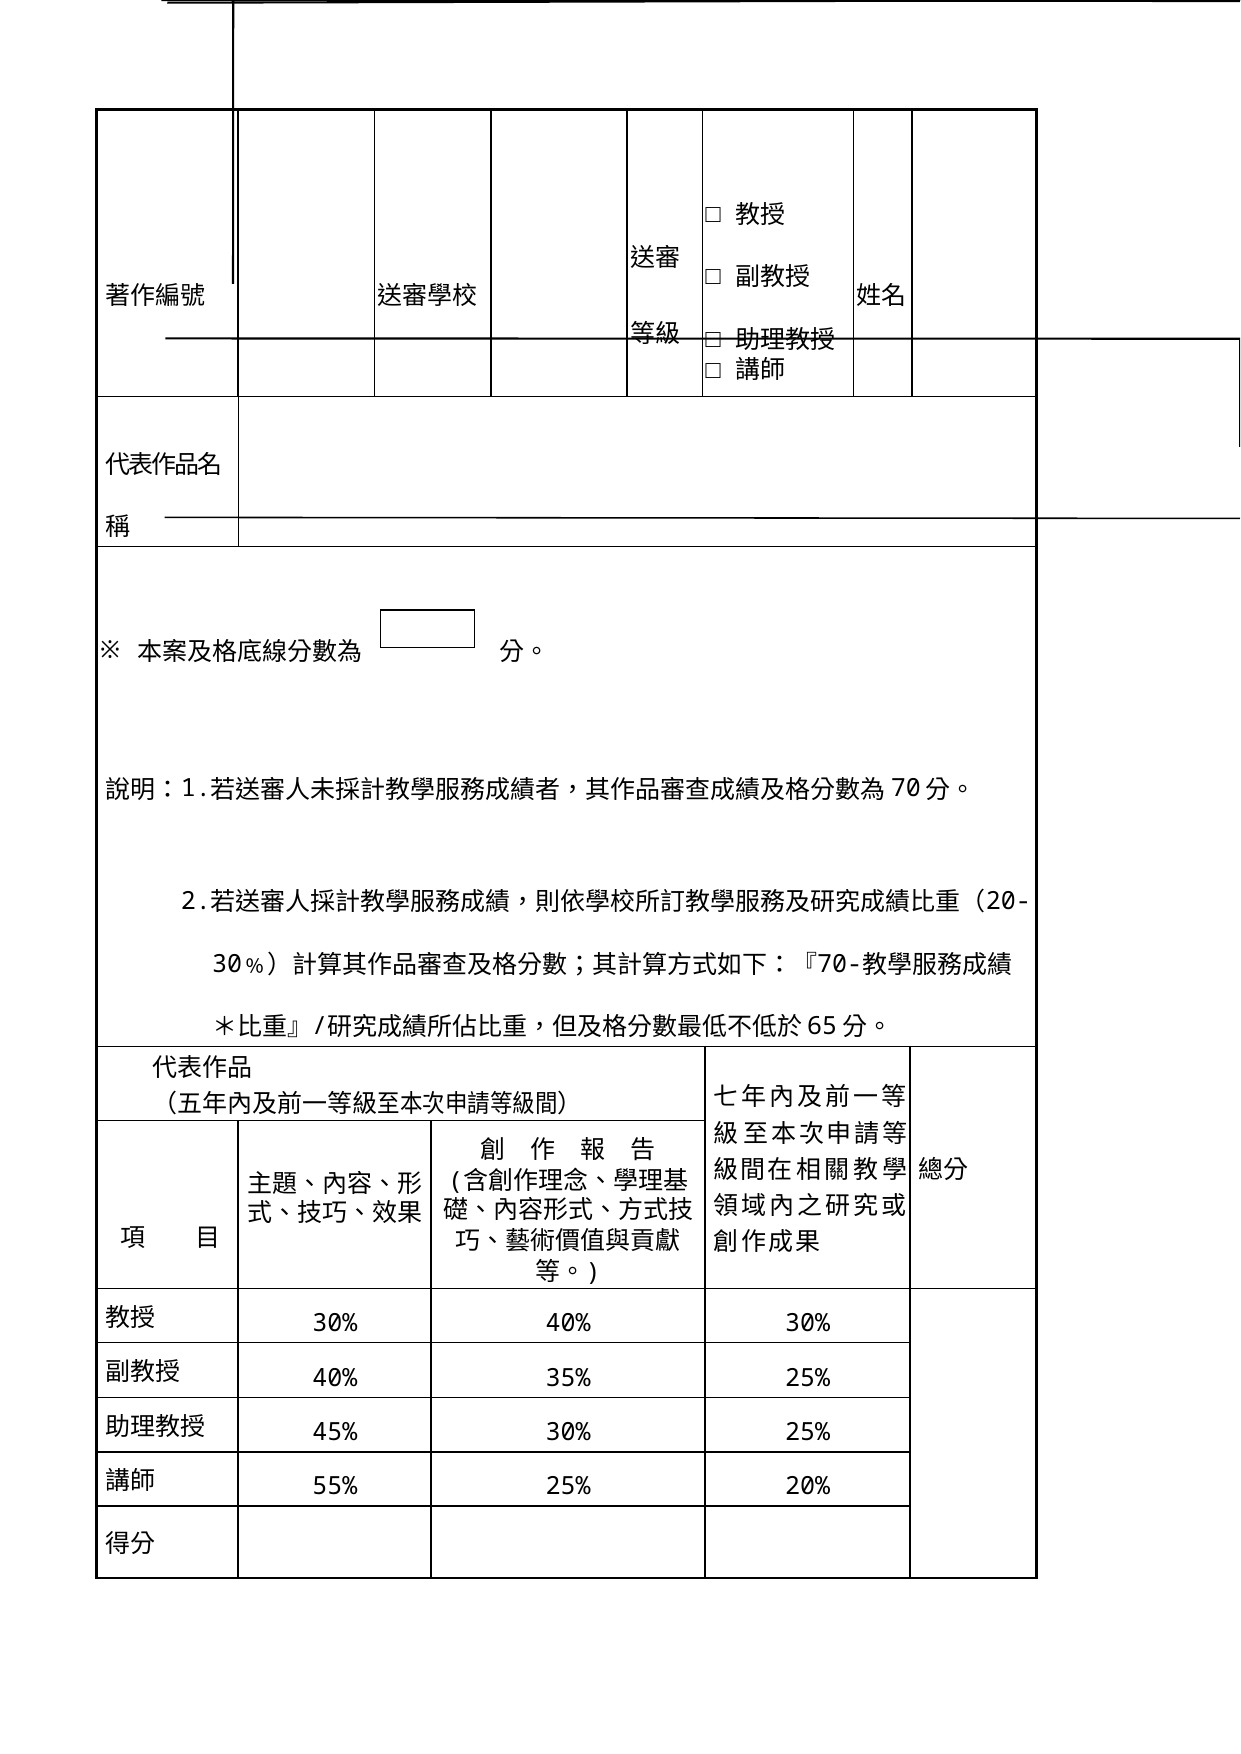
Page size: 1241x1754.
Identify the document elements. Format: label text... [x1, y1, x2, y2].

table_cell 55% [239, 1453, 430, 1505]
table_header 送審學校 [375, 111, 490, 337]
table_header [913, 111, 1035, 337]
table_cell [239, 397, 1035, 517]
table_header [239, 340, 374, 396]
table_header [239, 111, 374, 337]
table_cell 主題、內容、形式、技巧、效果 [239, 1121, 430, 1288]
table_cell 本案及格底線分數為 分。 說明：1.若送審人未採計教學服務成績者，其作品審查成績及格分數為70分。 2.若送審人採計教學服務成績，則依學校所訂教學服務及研究成績比重（20-30﹪）計算其作品審查及格分數；其計算方式如下：『70-教學服務成績＊比重』/研究成績所佔比重，但及格分數最低不低於65分。 [98, 547, 1035, 1046]
table_cell 創 作 報 告 (含創作理念、學理基礎、內容形式、方式技巧、藝術價值與貢獻等。) [432, 1121, 704, 1288]
table_cell [706, 1507, 909, 1577]
table_cell 得分 [98, 1507, 237, 1577]
table_header □ 教授 □ 副教授 □ 助理教授 □ 講師 [703, 340, 853, 396]
table_cell 七年內及前一等級至本次申請等級間在相關教學領域內之研究或創作成果 [706, 1047, 909, 1288]
table_cell 25% [706, 1343, 909, 1397]
table_cell 總分 [911, 1047, 1035, 1288]
table_header [854, 340, 911, 396]
table_cell 30% [706, 1289, 909, 1342]
table_cell [239, 519, 1035, 546]
table_cell 代表作品 （五年內及前一等級至本次申請等級間） [98, 1047, 704, 1120]
table_cell 代表作品名稱 [98, 397, 238, 546]
table_header 送審 等級 [628, 111, 702, 337]
table_cell 25% [706, 1398, 909, 1451]
table_cell [432, 1507, 704, 1577]
table_cell 助理教授 [98, 1398, 237, 1451]
table_cell 30% [239, 1289, 430, 1342]
table_cell 教授 [98, 1289, 237, 1342]
table_header [492, 340, 626, 396]
table_header 姓名 [854, 111, 911, 337]
table_header 送審 等級 [628, 340, 702, 396]
table_cell 45% [239, 1398, 430, 1451]
table_header □ 教授 □ 副教授 □ 助理教授 □ 講師 [703, 111, 853, 337]
table_header [375, 340, 490, 396]
table_cell 項 目 [98, 1121, 237, 1288]
table_cell 40% [432, 1289, 704, 1342]
table_cell 35% [432, 1343, 704, 1397]
table_header [492, 111, 626, 337]
table_cell 30% [432, 1398, 704, 1451]
table_cell 副教授 [98, 1343, 237, 1397]
table_cell 40% [239, 1343, 430, 1397]
table_cell 20% [706, 1453, 909, 1505]
table_cell 講師 [98, 1453, 237, 1505]
table_cell [239, 1507, 430, 1577]
table_cell [911, 1289, 1035, 1577]
table_header 著作編號 [98, 111, 237, 396]
table_header [913, 340, 1035, 396]
table_cell 25% [432, 1453, 704, 1505]
